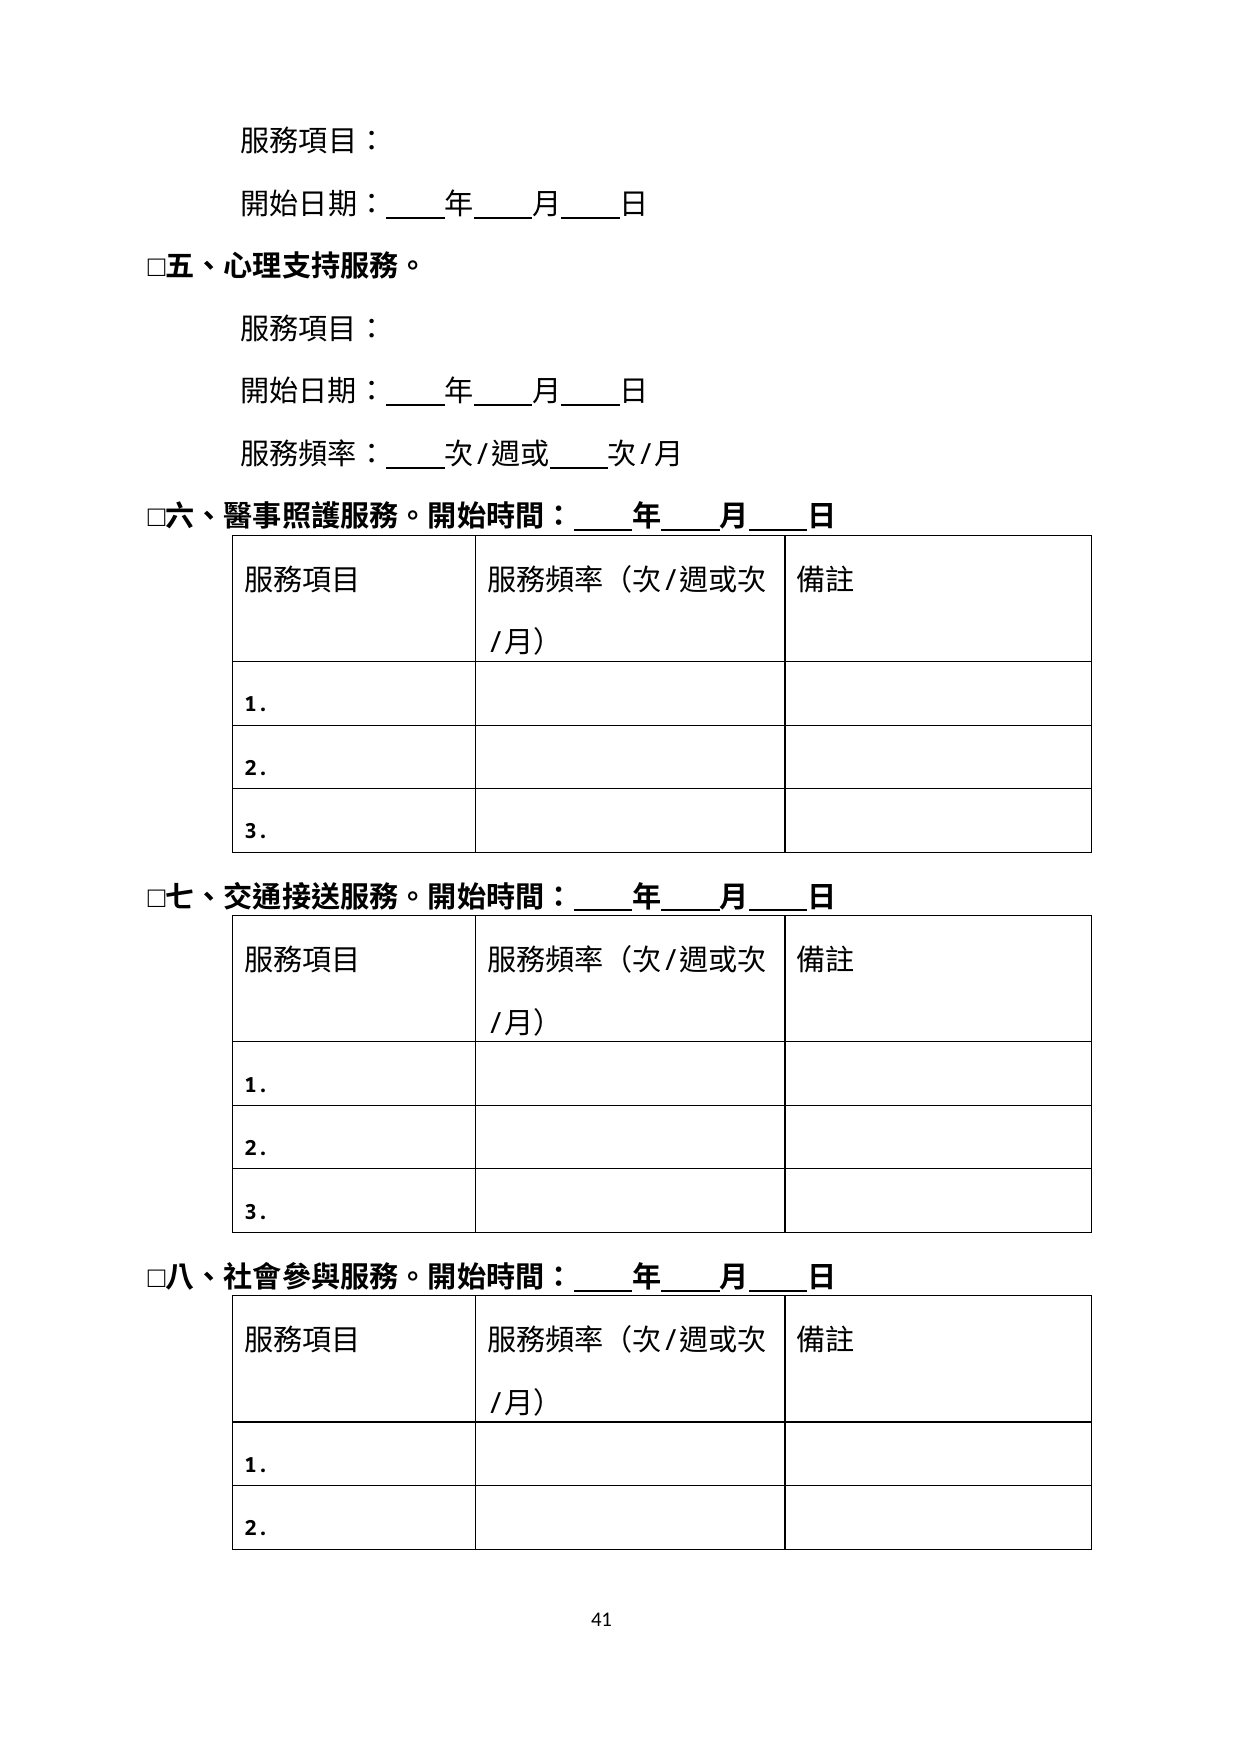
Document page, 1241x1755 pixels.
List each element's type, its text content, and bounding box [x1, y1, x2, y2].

table_cell [786, 789, 1091, 852]
table_cell 2. [233, 726, 475, 788]
text □七、交通接送服務。開始時間： 年 月 日 [148, 853, 1093, 915]
table_header 服務頻率（次/週或次/月） [476, 916, 784, 1041]
table_header 備註 [786, 916, 1091, 1041]
table_cell [786, 1423, 1091, 1485]
table_cell [476, 1486, 784, 1548]
table_cell 3. [233, 1169, 475, 1232]
table_header 備註 [786, 1296, 1091, 1421]
table_cell [476, 1169, 784, 1232]
text □八、社會參與服務。開始時間： 年 月 日 [148, 1233, 1093, 1295]
text 服務項目： [240, 285, 1093, 347]
table_cell 2. [233, 1486, 475, 1548]
table_cell 1. [233, 662, 475, 724]
table_cell [476, 789, 784, 852]
table_cell 2. [233, 1106, 475, 1168]
table_cell [786, 1106, 1091, 1168]
table_cell 3. [233, 789, 475, 852]
table_cell [786, 1486, 1091, 1548]
text □五、心理支持服務。 [148, 222, 1093, 285]
text 服務頻率： 次/週或 次/月 [240, 410, 1093, 472]
table_header 服務頻率（次/週或次/月） [476, 1296, 784, 1421]
table_header 服務頻率（次/週或次/月） [476, 536, 784, 661]
table_header 服務項目 [233, 1296, 475, 1421]
table_cell [786, 1042, 1091, 1105]
table_cell [476, 1106, 784, 1168]
table_cell [786, 662, 1091, 724]
text 開始日期： 年 月 日 [240, 347, 1093, 410]
table_cell 1. [233, 1423, 475, 1485]
table_cell 1. [233, 1042, 475, 1105]
table_cell [476, 1423, 784, 1485]
text 服務項目： [240, 97, 1093, 160]
table_header 服務項目 [233, 536, 475, 661]
table_cell [786, 726, 1091, 788]
table_cell [786, 1169, 1091, 1232]
table_cell [476, 726, 784, 788]
table_cell [476, 662, 784, 724]
table_header 備註 [786, 536, 1091, 661]
table_cell [476, 1042, 784, 1105]
text □六、醫事照護服務。開始時間： 年 月 日 [148, 472, 1093, 535]
table_header 服務項目 [233, 916, 475, 1041]
text 開始日期： 年 月 日 [240, 160, 1093, 222]
